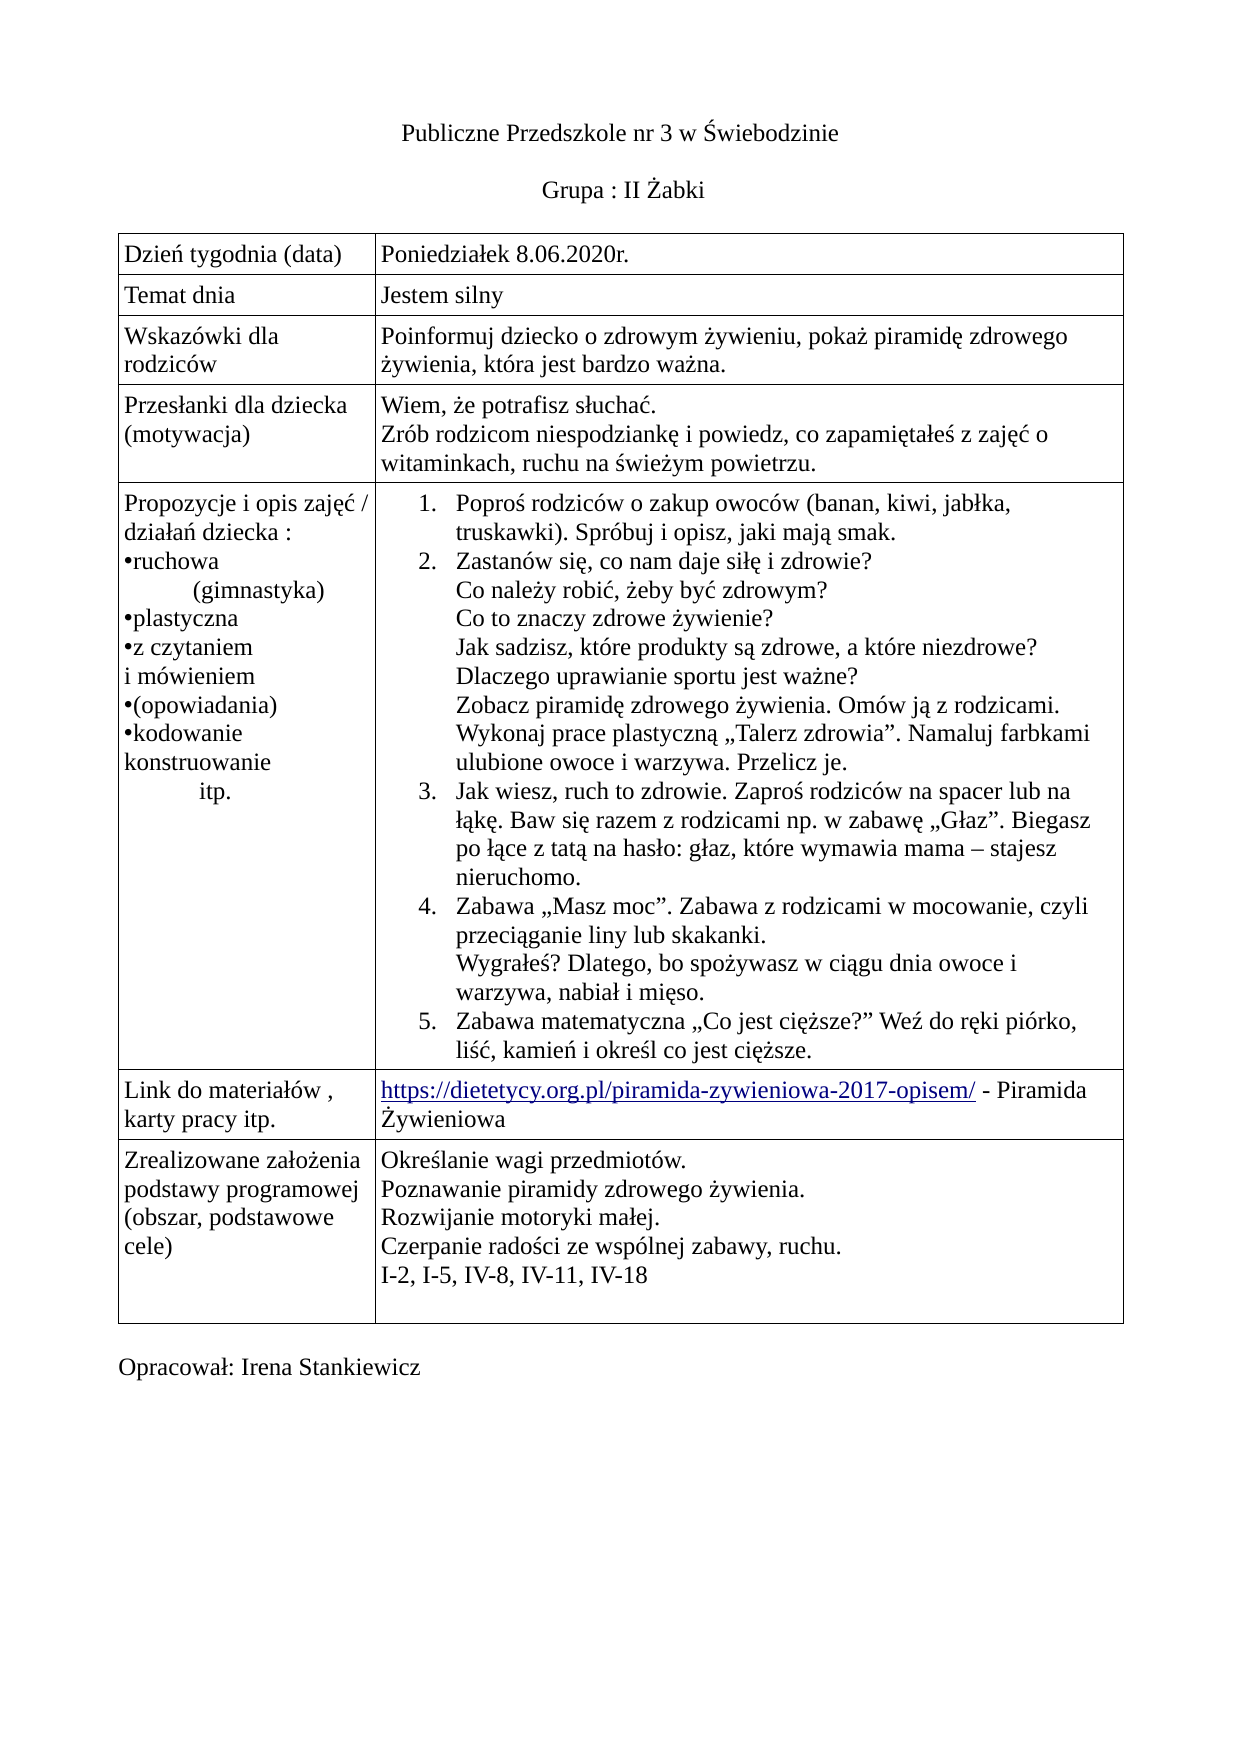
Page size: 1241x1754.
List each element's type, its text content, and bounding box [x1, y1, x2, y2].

table_cell Propozycje i opis zajęć / działań dziecka : ruchowa (gimnastyka) plastyczna z czytaniem i mówieniem (opowiadania) kodowanie konstruowanie itp. [119, 483, 375, 1069]
table_cell Poproś rodziców o zakup owoców (banan, kiwi, jabłka, truskawki). Spróbuj i opisz, jaki mają smak. Zastanów się, co nam daje siłę i zdrowie? Co należy robić, żeby być zdrowym? Co to znaczy zdrowe żywienie? Jak sadzisz, które produkty są zdrowe, a które niezdrowe? Dlaczego uprawianie sportu jest ważne? Zobacz piramidę zdrowego żywienia. Omów ją z rodzicami. Wykonaj prace plastyczną „Talerz zdrowia”. Namaluj farbkami ulubione owoce i warzywa. Przelicz je. Jak wiesz, ruch to zdrowie. Zaproś rodziców na spacer lub na łąkę. Baw się razem z rodzicami np. w zabawę „Głaz”. Biegasz po łące z tatą na hasło: głaz, które wymawia mama – stajesz nieruchomo. Zabawa „Masz moc”. Zabawa z rodzicami w mocowanie, czyli przeciąganie liny lub skakanki. Wygrałeś? Dlatego, bo spożywasz w ciągu dnia owoce i warzywa, nabiał i mięso. Zabawa matematyczna „Co jest cięższe?” Weź do ręki piórko, liść, kamień i określ co jest cięższe. [376, 483, 1123, 1069]
table_cell Określanie wagi przedmiotów. Poznawanie piramidy zdrowego żywienia. Rozwijanie motoryki małej. Czerpanie radości ze wspólnej zabawy, ruchu. I-2, I-5, IV-8, IV-11, IV-18 [376, 1140, 1123, 1323]
table_cell Jestem silny [376, 275, 1123, 314]
table_cell Wskazówki dla rodziców [119, 316, 375, 384]
table_cell Wiem, że potrafisz słuchać. Zrób rodzicom niespodziankę i powiedz, co zapamiętałeś z zajęć o witaminkach, ruchu na świeżym powietrzu. [376, 385, 1123, 482]
table_cell https://dietetycy.org.pl/piramida-zywieniowa-2017-opisem/ - Piramida Żywieniowa [376, 1070, 1123, 1139]
table_header Poniedziałek 8.06.2020r. [376, 234, 1123, 274]
table_cell Temat dnia [119, 275, 375, 314]
text Grupa : II Żabki [118, 176, 1122, 204]
table_header Dzień tygodnia (data) [119, 234, 375, 274]
table_cell Zrealizowane założenia podstawy programowej (obszar, podstawowe cele) [119, 1140, 375, 1323]
text Opracował: Irena Stankiewicz [118, 1352, 1122, 1381]
table_cell Link do materiałów , karty pracy itp. [119, 1070, 375, 1139]
table_cell Przesłanki dla dziecka (motywacja) [119, 385, 375, 482]
text Publiczne Przedszkole nr 3 w Świebodzinie [118, 118, 1122, 147]
table_cell Poinformuj dziecko o zdrowym żywieniu, pokaż piramidę zdrowego żywienia, która jest bardzo ważna. [376, 316, 1123, 384]
